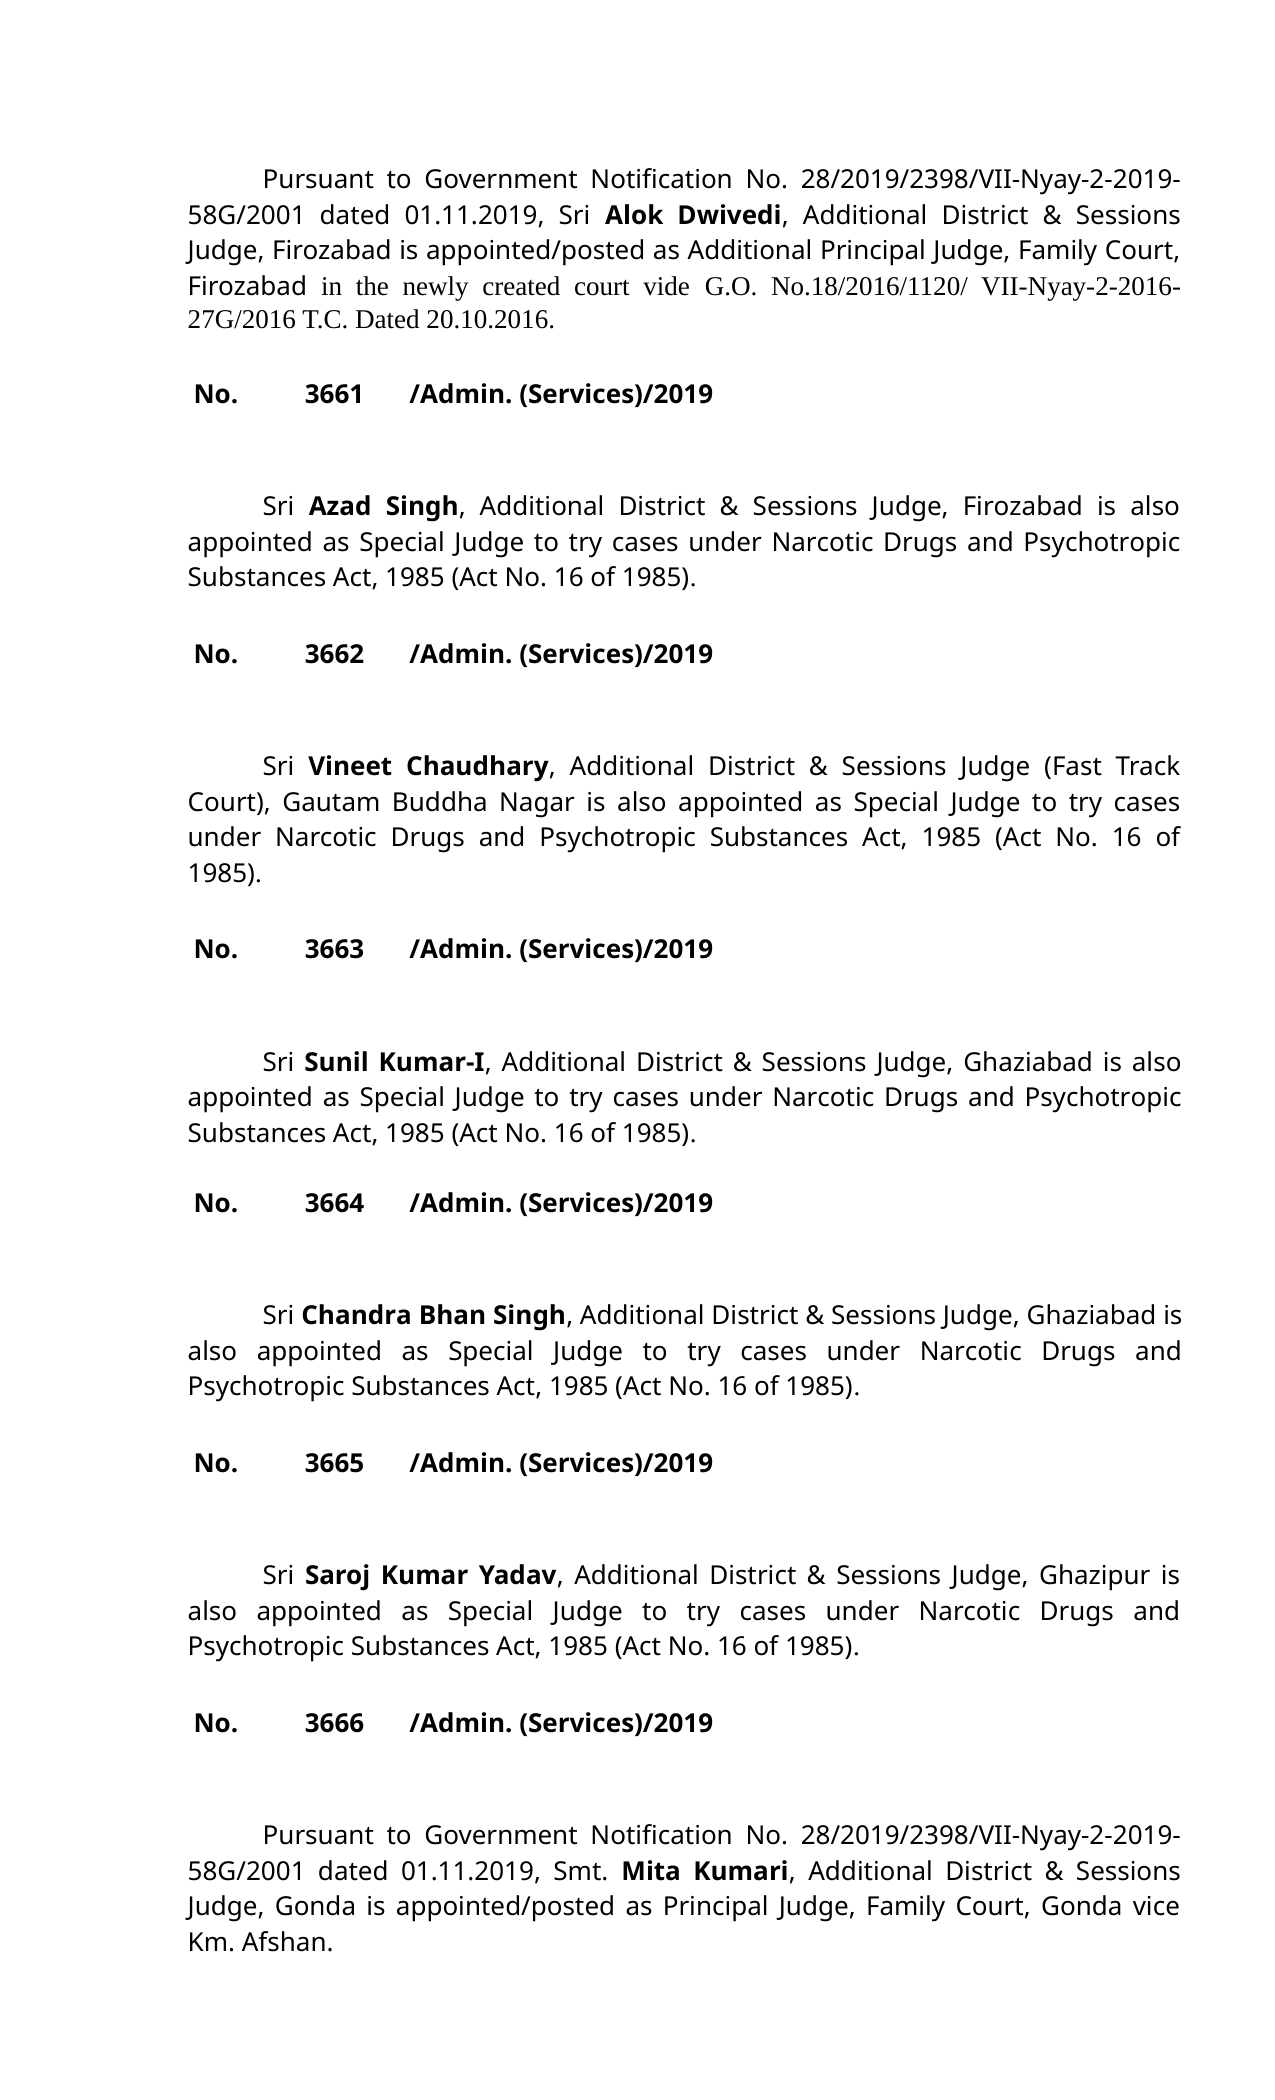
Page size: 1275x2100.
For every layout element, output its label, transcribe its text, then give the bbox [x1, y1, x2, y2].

text Pursuant to Government Notification No. 28/2019/2398/VII-Nyay-2-2019-58G/2001 dated 01.11.2019, Sri Alok Dwivedi, Additional District & Sessions Judge, Firozabad is appointed/posted as Additional Principal Judge, Family Court, Firozabad in the newly created court vide G.O. No.18/2016/1120/ VII-Nyay-2-2016-27G/2016 T.C. Dated 20.10.2016. [187, 161, 1181, 334]
table_header No. [188, 1699, 261, 1781]
text Sri Azad Singh, Additional District & Sessions Judge, Firozabad is also appointed as Special Judge to try cases under Narcotic Drugs and Psychotropic Substances Act, 1985 (Act No. 16 of 1985). [187, 488, 1181, 594]
text Sri Sunil Kumar-I, Additional District & Sessions Judge, Ghaziabad is also appointed as Special Judge to try cases under Narcotic Drugs and Psychotropic Substances Act, 1985 (Act No. 16 of 1985). [187, 1043, 1183, 1150]
table_header No. [188, 925, 261, 1008]
text Sri Saroj Kumar Yadav, Additional District & Sessions Judge, Ghazipur is also appointed as Special Judge to try cases under Narcotic Drugs and Psychotropic Substances Act, 1985 (Act No. 16 of 1985). [187, 1557, 1181, 1663]
table_header [261, 1179, 403, 1261]
table_header No. [188, 630, 261, 712]
table_header [261, 925, 403, 1008]
table_header No. [188, 1179, 261, 1261]
table_header [261, 370, 403, 452]
table_header [261, 1699, 403, 1781]
table_header /Admin. (Services)/2019 [404, 1179, 762, 1261]
table_header [261, 630, 403, 712]
text Pursuant to Government Notification No. 28/2019/2398/VII-Nyay-2-2019-58G/2001 dated 01.11.2019, Smt. Mita Kumari, Additional District & Sessions Judge, Gonda is appointed/posted as Principal Judge, Family Court, Gonda vice Km. Afshan. [187, 1817, 1181, 1959]
text Sri Vineet Chaudhary, Additional District & Sessions Judge (Fast Track Court), Gautam Buddha Nagar is also appointed as Special Judge to try cases under Narcotic Drugs and Psychotropic Substances Act, 1985 (Act No. 16 of 1985). [187, 748, 1181, 890]
table_header /Admin. (Services)/2019 [404, 630, 762, 712]
table_header No. [188, 1439, 261, 1521]
table_header /Admin. (Services)/2019 [404, 1699, 762, 1781]
table_header No. [188, 370, 261, 452]
table_header /Admin. (Services)/2019 [404, 1439, 762, 1521]
table_header [261, 1439, 403, 1521]
text Sri Chandra Bhan Singh, Additional District & Sessions Judge, Ghaziabad is also appointed as Special Judge to try cases under Narcotic Drugs and Psychotropic Substances Act, 1985 (Act No. 16 of 1985). [187, 1297, 1183, 1403]
table_header /Admin. (Services)/2019 [404, 925, 762, 1008]
table_header /Admin. (Services)/2019 [404, 370, 762, 452]
